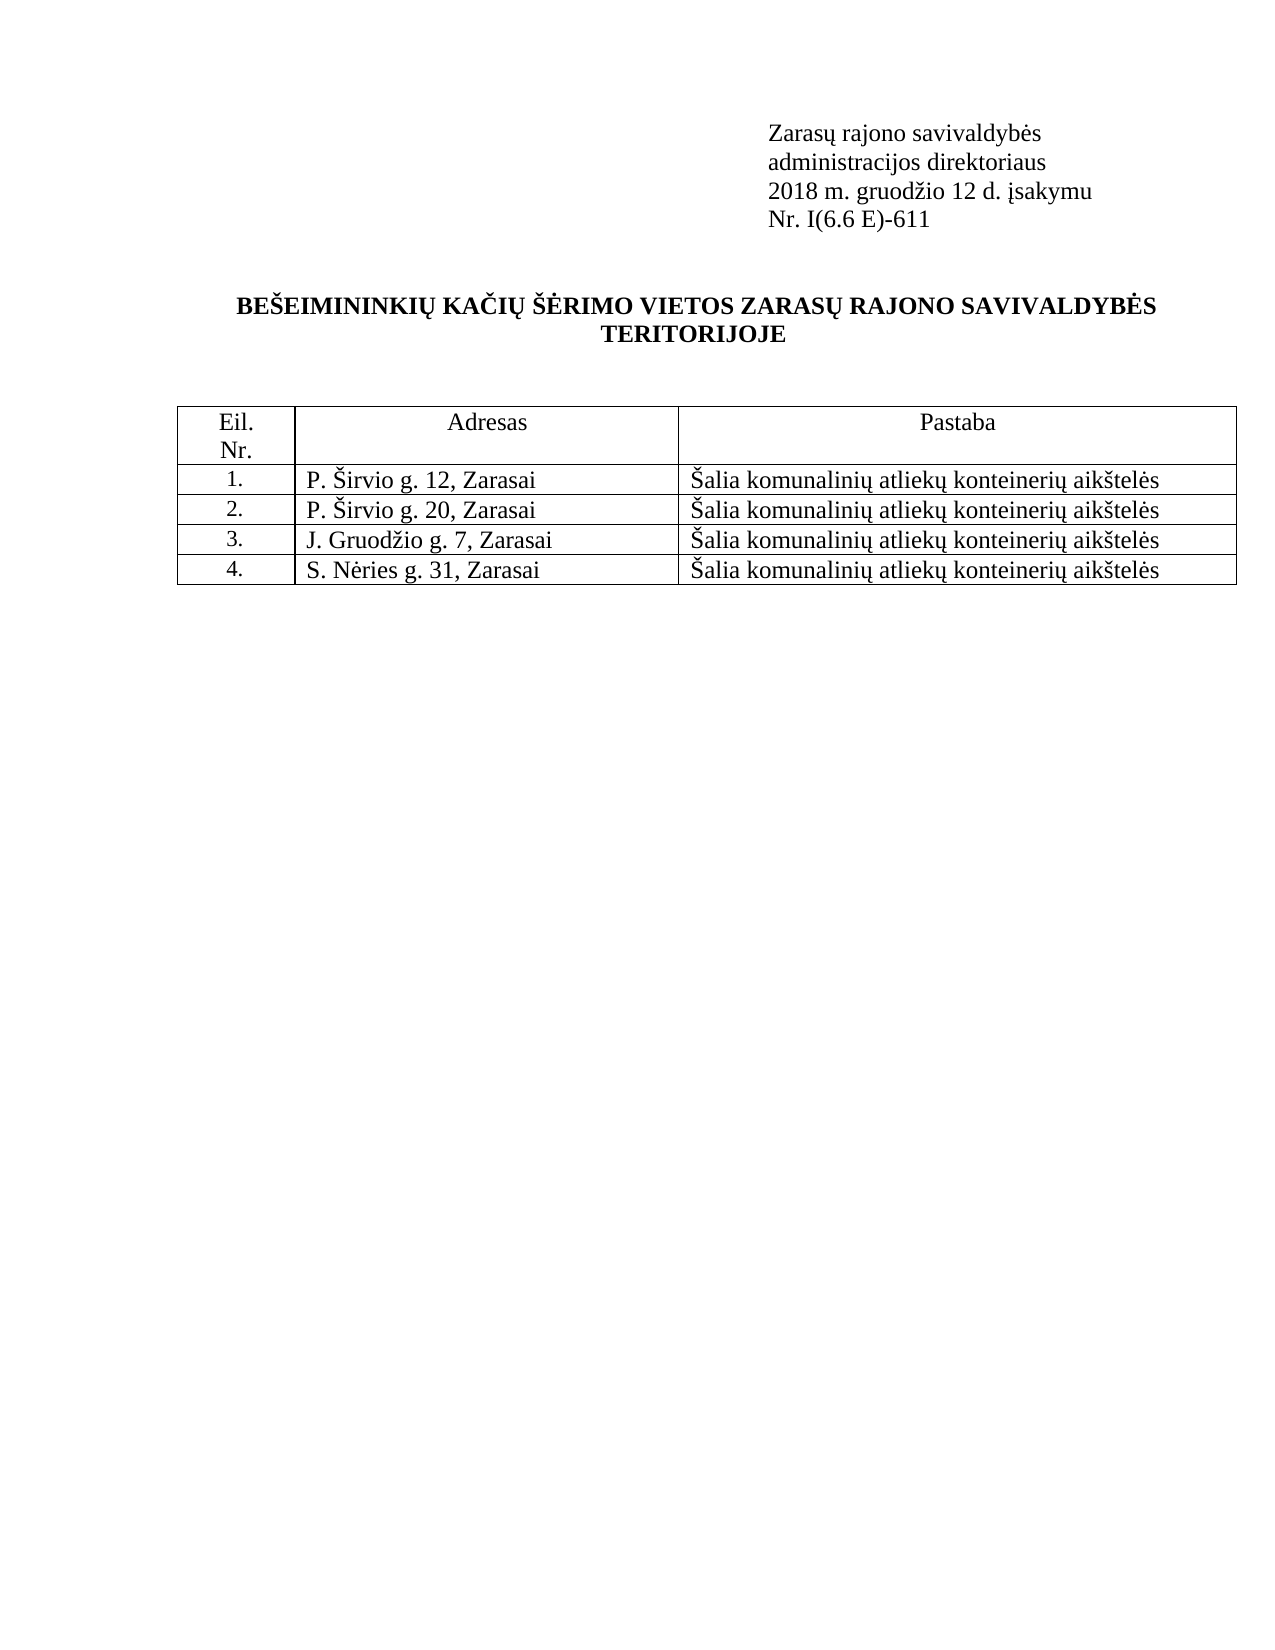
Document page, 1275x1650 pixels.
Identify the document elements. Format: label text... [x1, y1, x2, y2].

text 2018 m. gruodžio 12 d. įsakymu [768, 176, 1216, 204]
table_cell 1. [178, 465, 294, 494]
table_cell 2. [178, 495, 294, 524]
text administracijos direktoriaus [768, 147, 1216, 176]
text Zarasų rajono savivaldybės [768, 118, 1216, 147]
table_header Eil. Nr. [178, 407, 294, 464]
table_cell Šalia komunalinių atliekų konteinerių aikštelės [679, 525, 1236, 554]
table_cell Šalia komunalinių atliekų konteinerių aikštelės [679, 555, 1236, 583]
text Nr. I(6.6 E)-611 [768, 204, 1216, 233]
table_cell Šalia komunalinių atliekų konteinerių aikštelės [679, 495, 1236, 524]
table_cell 4. [178, 555, 294, 583]
table_header Adresas [296, 407, 678, 464]
table_cell 3. [178, 525, 294, 554]
table_cell J. Gruodžio g. 7, Zarasai [296, 525, 678, 554]
table_cell Šalia komunalinių atliekų konteinerių aikštelės [679, 465, 1236, 494]
table_cell S. Nėries g. 31, Zarasai [296, 555, 678, 583]
table_header Pastaba [679, 407, 1236, 464]
table_cell P. Širvio g. 20, Zarasai [296, 495, 678, 524]
table_cell P. Širvio g. 12, Zarasai [296, 465, 678, 494]
text beŠEIMININKIŲ KAČIŲ ŠĖRIMO VIETOS ZARASŲ RAJONO savivaldybĖS teritorijOJE [177, 291, 1216, 348]
